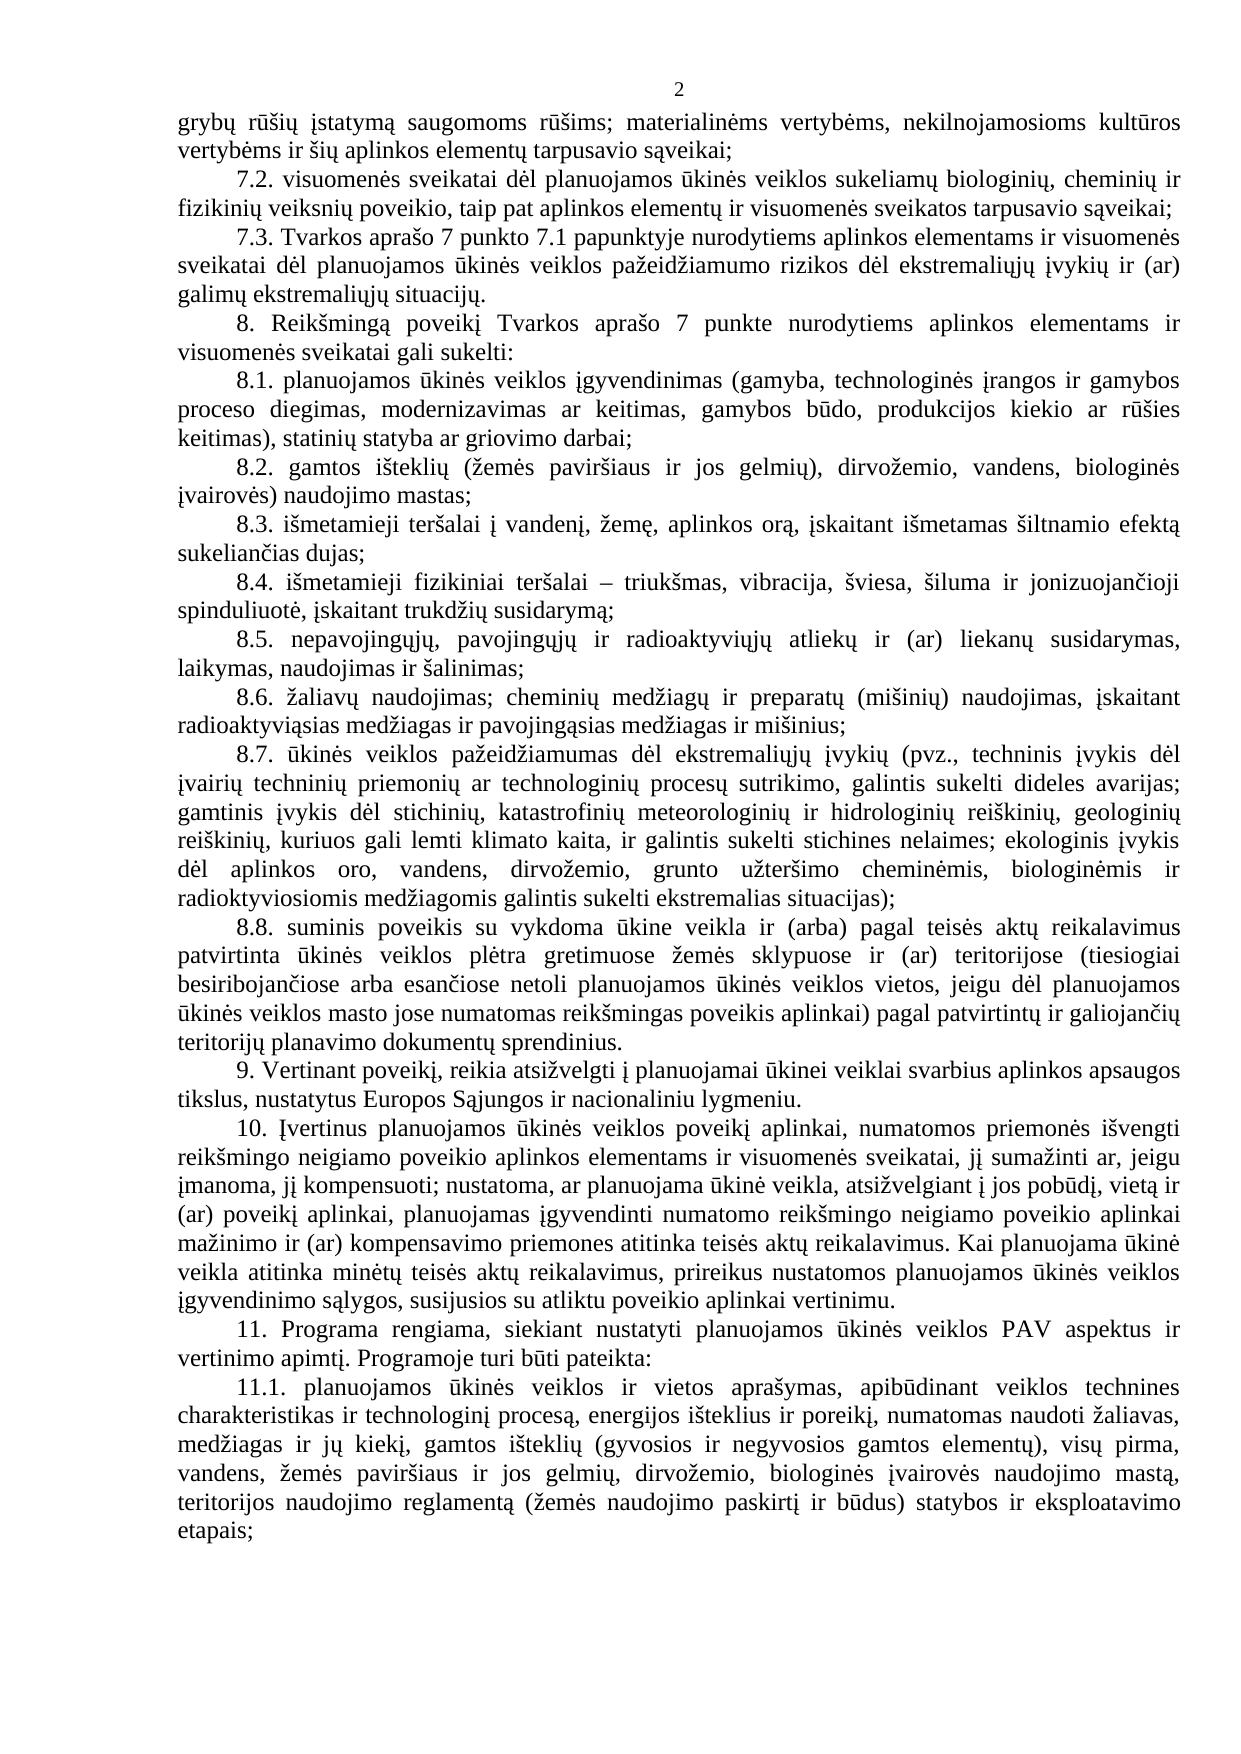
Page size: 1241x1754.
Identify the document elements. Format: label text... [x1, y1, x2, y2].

text 11.1. planuojamos ūkinės veiklos ir vietos aprašymas, apibūdinant veiklos technines charakteristikas ir technologinį procesą, energijos išteklius ir poreikį, numatomas naudoti žaliavas, medžiagas ir jų kiekį, gamtos išteklių (gyvosios ir negyvosios gamtos elementų), visų pirma, vandens, žemės paviršiaus ir jos gelmių, dirvožemio, biologinės įvairovės naudojimo mastą, teritorijos naudojimo reglamentą (žemės naudojimo paskirtį ir būdus) statybos ir eksploatavimo etapais; [177, 1372, 1181, 1544]
text 8. Reikšmingą poveikį Tvarkos aprašo 7 punkte nurodytiems aplinkos elementams ir visuomenės sveikatai gali sukelti: [177, 308, 1181, 366]
text 11. Programa rengiama, siekiant nustatyti planuojamos ūkinės veiklos PAV aspektus ir vertinimo apimtį. Programoje turi būti pateikta: [177, 1314, 1181, 1372]
text 8.7. ūkinės veiklos pažeidžiamumas dėl ekstremaliųjų įvykių (pvz., techninis įvykis dėl įvairių techninių priemonių ar technologinių procesų sutrikimo, galintis sukelti dideles avarijas; gamtinis įvykis dėl stichinių, katastrofinių meteorologinių ir hidrologinių reiškinių, geologinių reiškinių, kuriuos gali lemti klimato kaita, ir galintis sukelti stichines nelaimes; ekologinis įvykis dėl aplinkos oro, vandens, dirvožemio, grunto užteršimo cheminėmis, biologinėmis ir radioktyviosiomis medžiagomis galintis sukelti ekstremalias situacijas); [177, 739, 1181, 912]
text 8.6. žaliavų naudojimas; cheminių medžiagų ir preparatų (mišinių) naudojimas, įskaitant radioaktyviąsias medžiagas ir pavojingąsias medžiagas ir mišinius; [177, 682, 1181, 739]
text 9. Vertinant poveikį, reikia atsižvelgti į planuojamai ūkinei veiklai svarbius aplinkos apsaugos tikslus, nustatytus Europos Sąjungos ir nacionaliniu lygmeniu. [177, 1056, 1181, 1113]
text grybų rūšių įstatymą saugomoms rūšims; materialinėms vertybėms, nekilnojamosioms kultūros vertybėms ir šių aplinkos elementų tarpusavio sąveikai; [177, 107, 1181, 164]
text 8.2. gamtos išteklių (žemės paviršiaus ir jos gelmių), dirvožemio, vandens, biologinės įvairovės) naudojimo mastas; [177, 452, 1181, 509]
text 8.8. suminis poveikis su vykdoma ūkine veikla ir (arba) pagal teisės aktų reikalavimus patvirtinta ūkinės veiklos plėtra gretimuose žemės sklypuose ir (ar) teritorijose (tiesiogiai besiribojančiose arba esančiose netoli planuojamos ūkinės veiklos vietos, jeigu dėl planuojamos ūkinės veiklos masto jose numatomas reikšmingas poveikis aplinkai) pagal patvirtintų ir galiojančių teritorijų planavimo dokumentų sprendinius. [177, 912, 1181, 1056]
text 8.1. planuojamos ūkinės veiklos įgyvendinimas (gamyba, technologinės įrangos ir gamybos proceso diegimas, modernizavimas ar keitimas, gamybos būdo, produkcijos kiekio ar rūšies keitimas), statinių statyba ar griovimo darbai; [177, 366, 1181, 452]
text 7.3. Tvarkos aprašo 7 punkto 7.1 papunktyje nurodytiems aplinkos elementams ir visuomenės sveikatai dėl planuojamos ūkinės veiklos pažeidžiamumo rizikos dėl ekstremaliųjų įvykių ir (ar) galimų ekstremaliųjų situacijų. [177, 222, 1181, 308]
text 8.5. nepavojingųjų, pavojingųjų ir radioaktyviųjų atliekų ir (ar) liekanų susidarymas, laikymas, naudojimas ir šalinimas; [177, 624, 1181, 682]
text 8.3. išmetamieji teršalai į vandenį, žemę, aplinkos orą, įskaitant išmetamas šiltnamio efektą sukeliančias dujas; [177, 509, 1181, 567]
text 8.4. išmetamieji fizikiniai teršalai – triukšmas, vibracija, šviesa, šiluma ir jonizuojančioji spinduliuotė, įskaitant trukdžių susidarymą; [177, 567, 1181, 624]
text 7.2. visuomenės sveikatai dėl planuojamos ūkinės veiklos sukeliamų biologinių, cheminių ir fizikinių veiksnių poveikio, taip pat aplinkos elementų ir visuomenės sveikatos tarpusavio sąveikai; [177, 164, 1181, 222]
text 10. Įvertinus planuojamos ūkinės veiklos poveikį aplinkai, numatomos priemonės išvengti reikšmingo neigiamo poveikio aplinkos elementams ir visuomenės sveikatai, jį sumažinti ar, jeigu įmanoma, jį kompensuoti; nustatoma, ar planuojama ūkinė veikla, atsižvelgiant į jos pobūdį, vietą ir (ar) poveikį aplinkai, planuojamas įgyvendinti numatomo reikšmingo neigiamo poveikio aplinkai mažinimo ir (ar) kompensavimo priemones atitinka teisės aktų reikalavimus. Kai planuojama ūkinė veikla atitinka minėtų teisės aktų reikalavimus, prireikus nustatomos planuojamos ūkinės veiklos įgyvendinimo sąlygos, susijusios su atliktu poveikio aplinkai vertinimu. [177, 1113, 1181, 1314]
